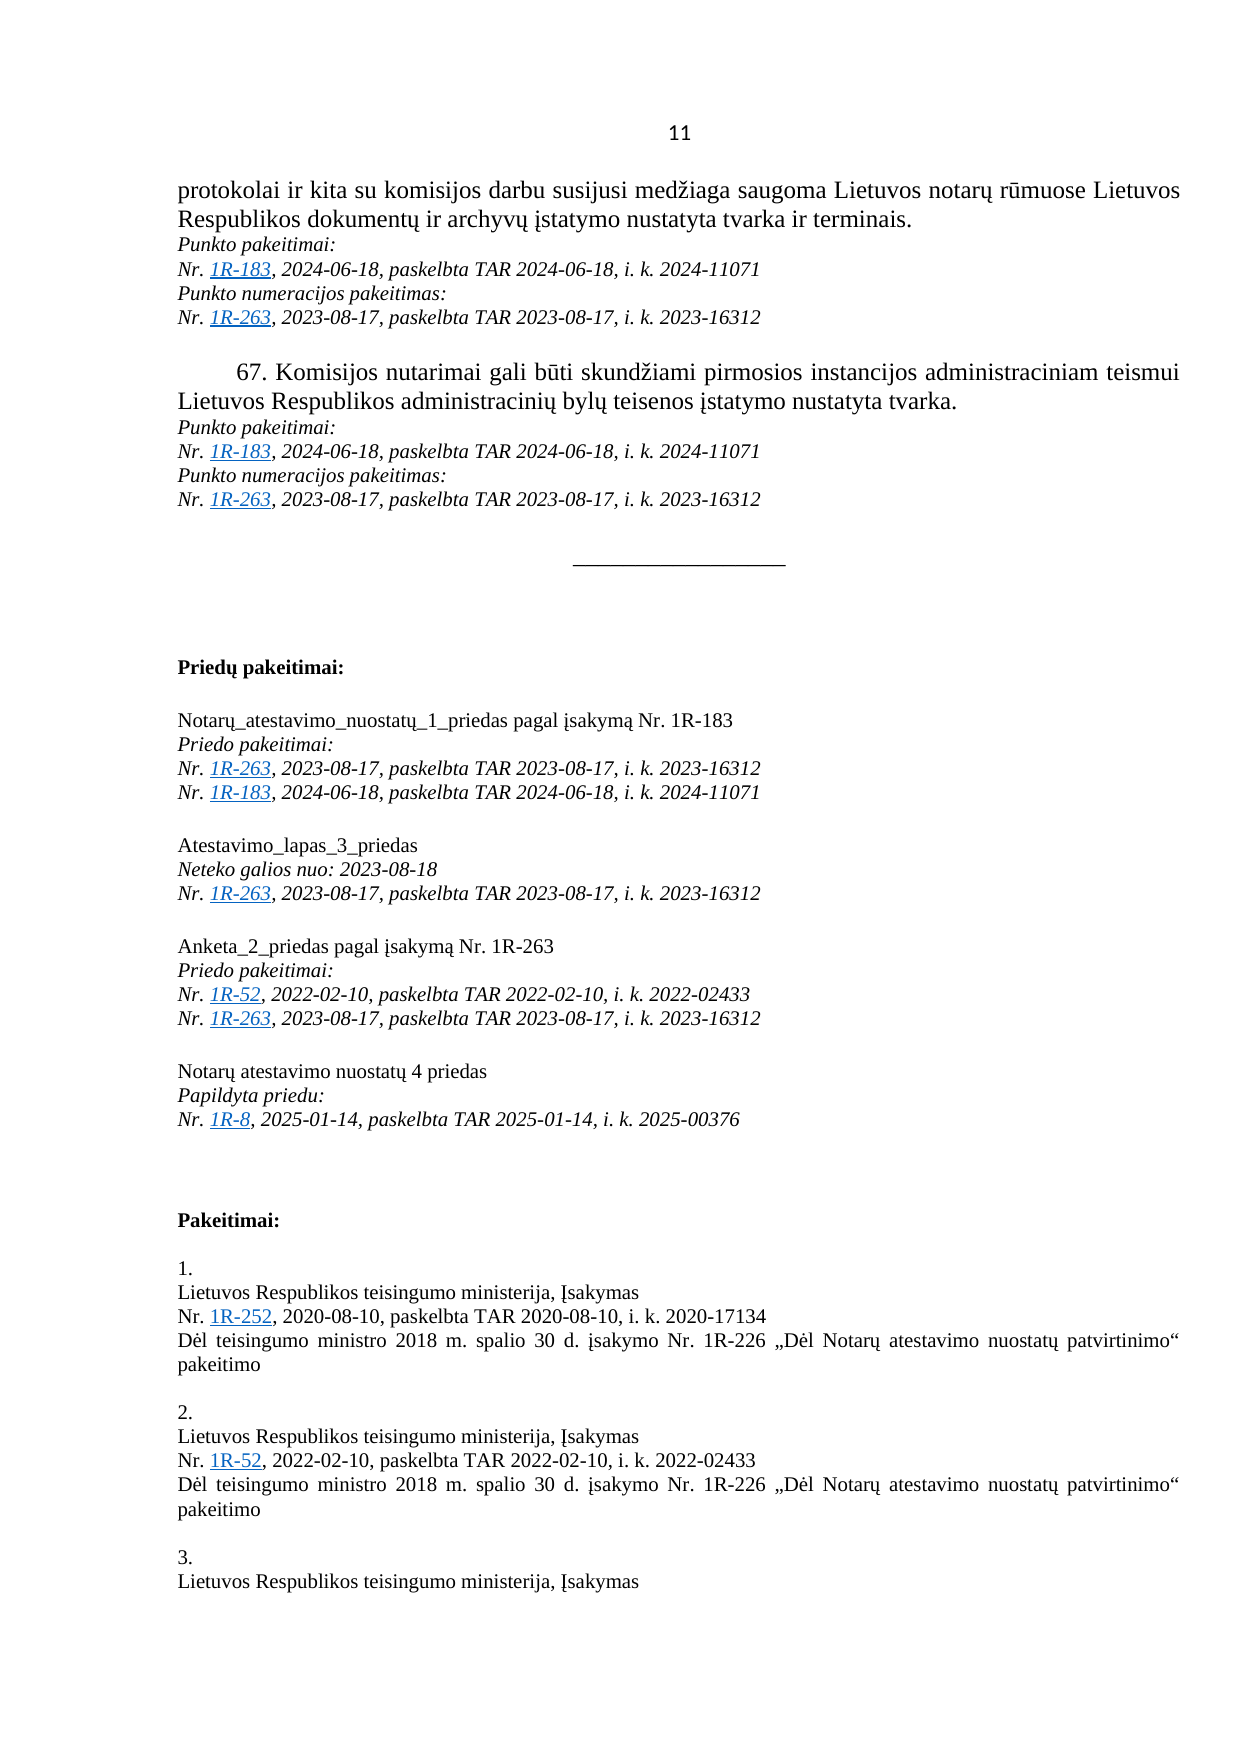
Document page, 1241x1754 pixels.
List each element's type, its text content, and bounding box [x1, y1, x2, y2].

text 67. Komisijos nutarimai gali būti skundžiami pirmosios instancijos administraciniam teismui Lietuvos Respublikos administracinių bylų teisenos įstatymo nustatyta tvarka. [177, 357, 1181, 415]
text Nr. 1R-252, 2020-08-10, paskelbta TAR 2020-08-10, i. k. 2020-17134 [177, 1304, 1181, 1328]
text Priedo pakeitimai: [177, 732, 1181, 756]
text Nr. 1R-52, 2022-02-10, paskelbta TAR 2022-02-10, i. k. 2022-02433 [177, 1448, 1181, 1472]
text Nr. 1R-263, 2023-08-17, paskelbta TAR 2023-08-17, i. k. 2023-16312 [177, 304, 1181, 329]
text protokolai ir kita su komisijos darbu susijusi medžiaga saugoma Lietuvos notarų rūmuose Lietuvos Respublikos dokumentų ir archyvų įstatymo nustatyta tvarka ir terminais. [177, 175, 1181, 232]
text Nr. 1R-52, 2022-02-10, paskelbta TAR 2022-02-10, i. k. 2022-02433 [177, 982, 1181, 1006]
text Lietuvos Respublikos teisingumo ministerija, Įsakymas [177, 1424, 1181, 1448]
text Nr. 1R-263, 2023-08-17, paskelbta TAR 2023-08-17, i. k. 2023-16312 [177, 487, 1181, 511]
text Papildyta priedu: [177, 1083, 1181, 1107]
text Lietuvos Respublikos teisingumo ministerija, Įsakymas [177, 1280, 1181, 1304]
text Nr. 1R-263, 2023-08-17, paskelbta TAR 2023-08-17, i. k. 2023-16312 [177, 756, 1181, 780]
text _________________ [177, 540, 1181, 569]
text Punkto pakeitimai: [177, 232, 1181, 256]
text Priedų pakeitimai: [177, 655, 1181, 679]
text Nr. 1R-263, 2023-08-17, paskelbta TAR 2023-08-17, i. k. 2023-16312 [177, 1006, 1181, 1030]
text Dėl teisingumo ministro 2018 m. spalio 30 d. įsakymo Nr. 1R-226 „Dėl Notarų atestavimo nuostatų patvirtinimo“ pakeitimo [177, 1328, 1181, 1376]
text Atestavimo_lapas_3_priedas [177, 833, 1181, 857]
text Nr. 1R-183, 2024-06-18, paskelbta TAR 2024-06-18, i. k. 2024-11071 [177, 256, 1181, 281]
text Priedo pakeitimai: [177, 958, 1181, 982]
text 3. [177, 1544, 1181, 1569]
text Anketa_2_priedas pagal įsakymą Nr. 1R-263 [177, 934, 1181, 958]
text Nr. 1R-183, 2024-06-18, paskelbta TAR 2024-06-18, i. k. 2024-11071 [177, 780, 1181, 804]
text Nr. 1R-183, 2024-06-18, paskelbta TAR 2024-06-18, i. k. 2024-11071 [177, 439, 1181, 463]
text Pakeitimai: [177, 1208, 1181, 1232]
text Neteko galios nuo: 2023-08-18 [177, 857, 1181, 881]
text Nr. 1R-263, 2023-08-17, paskelbta TAR 2023-08-17, i. k. 2023-16312 [177, 881, 1181, 905]
text Notarų_atestavimo_nuostatų_1_priedas pagal įsakymą Nr. 1R-183 [177, 708, 1181, 732]
text Punkto numeracijos pakeitimas: [177, 281, 1181, 304]
text Punkto numeracijos pakeitimas: [177, 463, 1181, 487]
text Nr. 1R-8, 2025-01-14, paskelbta TAR 2025-01-14, i. k. 2025-00376 [177, 1107, 1181, 1131]
text Lietuvos Respublikos teisingumo ministerija, Įsakymas [177, 1569, 1181, 1593]
text Notarų atestavimo nuostatų 4 priedas [177, 1059, 1181, 1083]
text 1. [177, 1256, 1181, 1280]
text 2. [177, 1400, 1181, 1424]
text Punkto pakeitimai: [177, 415, 1181, 439]
text Dėl teisingumo ministro 2018 m. spalio 30 d. įsakymo Nr. 1R-226 „Dėl Notarų atestavimo nuostatų patvirtinimo“ pakeitimo [177, 1472, 1181, 1521]
